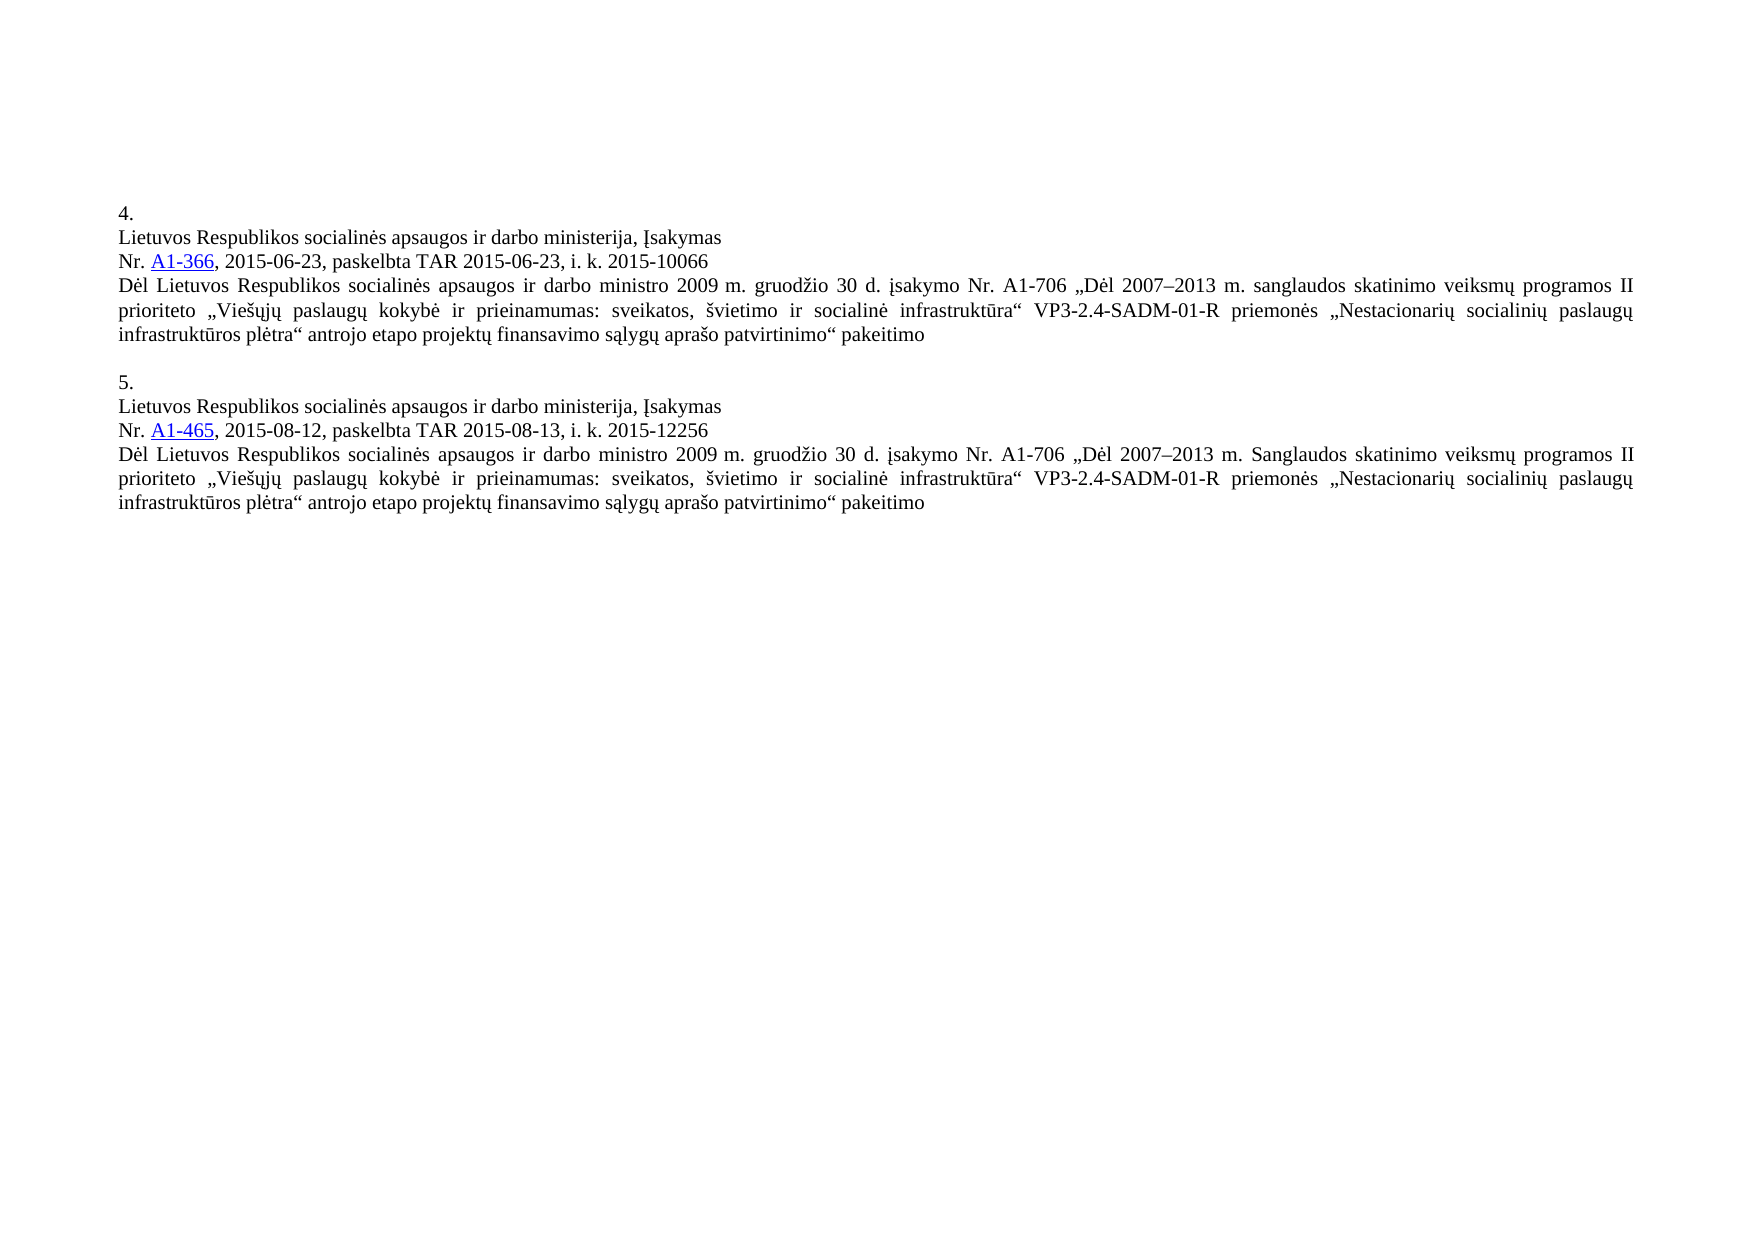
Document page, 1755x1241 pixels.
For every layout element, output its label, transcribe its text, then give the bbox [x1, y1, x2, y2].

text Lietuvos Respublikos socialinės apsaugos ir darbo ministerija, Įsakymas [118, 225, 1636, 249]
text Nr. A1-366, 2015-06-23, paskelbta TAR 2015-06-23, i. k. 2015-10066 [118, 249, 1636, 273]
text Nr. A1-465, 2015-08-12, paskelbta TAR 2015-08-13, i. k. 2015-12256 [118, 418, 1636, 442]
text 5. [118, 370, 1636, 394]
text 4. [118, 201, 1636, 225]
text Dėl Lietuvos Respublikos socialinės apsaugos ir darbo ministro 2009 m. gruodžio 30 d. įsakymo Nr. A1-706 „Dėl 2007–2013 m. Sanglaudos skatinimo veiksmų programos II prioriteto „Viešųjų paslaugų kokybė ir prieinamumas: sveikatos, švietimo ir socialinė infrastruktūra“ VP3-2.4-SADM-01-R priemonės „Nestacionarių socialinių paslaugų infrastruktūros plėtra“ antrojo etapo projektų finansavimo sąlygų aprašo patvirtinimo“ pakeitimo [118, 442, 1636, 514]
text Lietuvos Respublikos socialinės apsaugos ir darbo ministerija, Įsakymas [118, 394, 1636, 418]
text Dėl Lietuvos Respublikos socialinės apsaugos ir darbo ministro 2009 m. gruodžio 30 d. įsakymo Nr. A1-706 „Dėl 2007–2013 m. sanglaudos skatinimo veiksmų programos II prioriteto „Viešųjų paslaugų kokybė ir prieinamumas: sveikatos, švietimo ir socialinė infrastruktūra“ VP3-2.4-SADM-01-R priemonės „Nestacionarių socialinių paslaugų infrastruktūros plėtra“ antrojo etapo projektų finansavimo sąlygų aprašo patvirtinimo“ pakeitimo [118, 273, 1636, 346]
